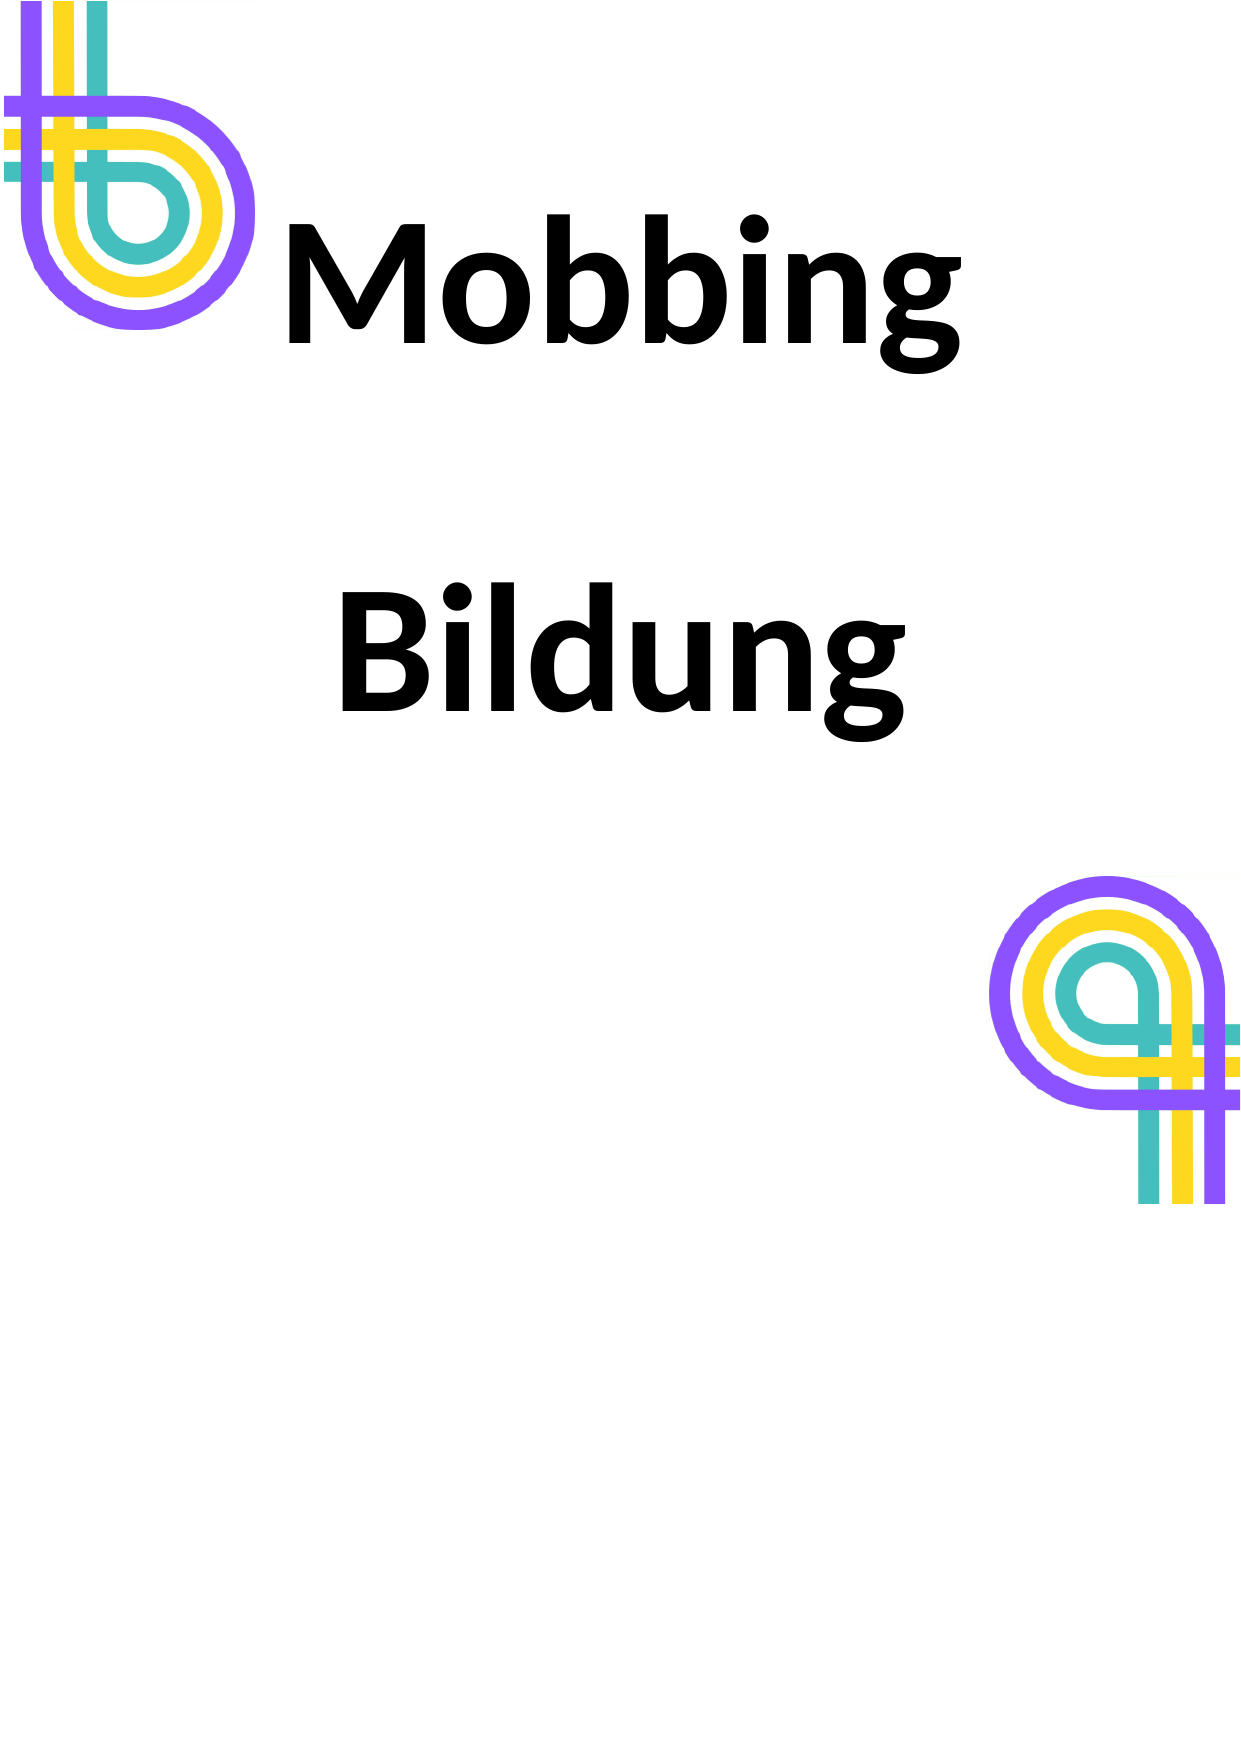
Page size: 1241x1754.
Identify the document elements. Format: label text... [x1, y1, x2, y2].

picture [4, 1, 255, 330]
text Mobbing [118, 166, 1122, 389]
text Bildung [118, 533, 1122, 757]
picture [989, 876, 1241, 1204]
